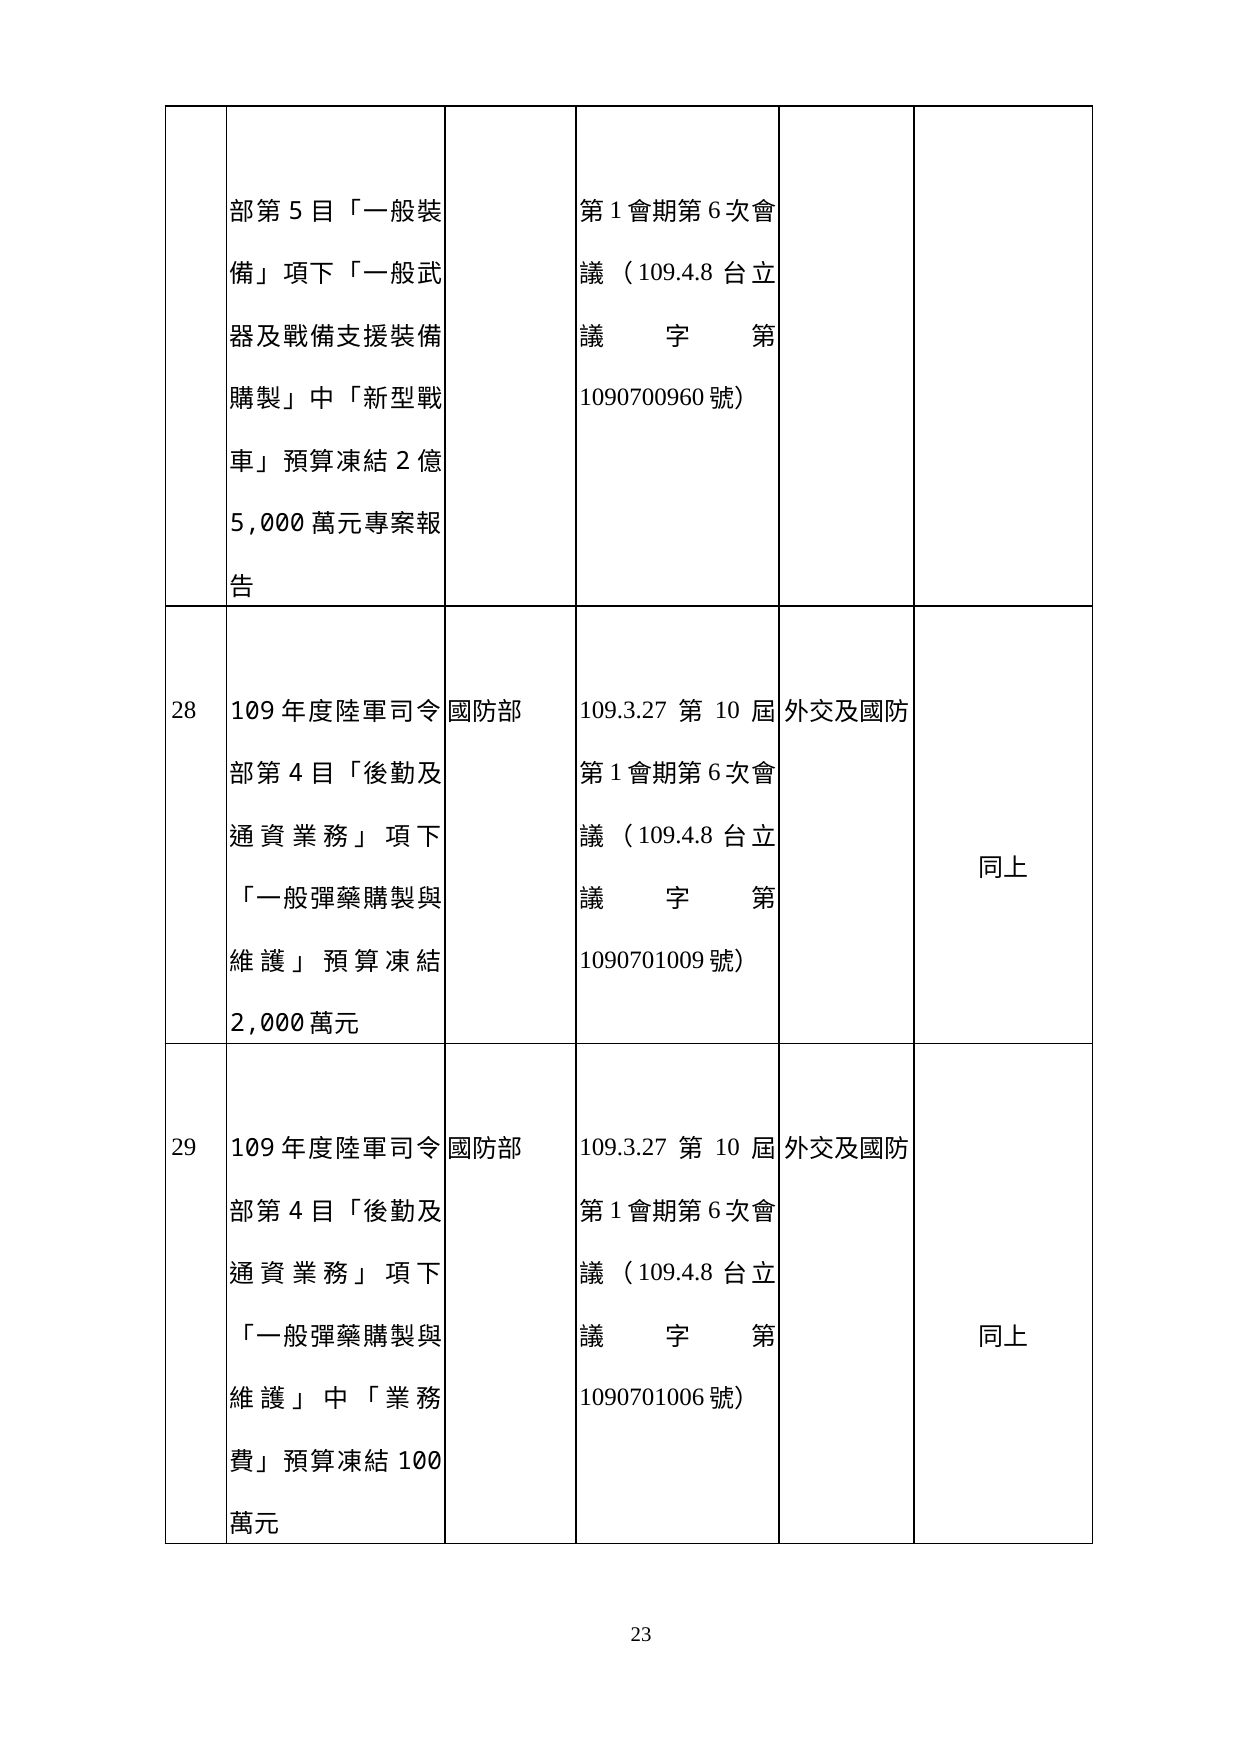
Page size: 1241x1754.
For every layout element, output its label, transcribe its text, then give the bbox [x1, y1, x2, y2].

table_cell [166, 1044, 226, 1543]
table_cell 外交及國防 [780, 607, 913, 1043]
table_cell 部第5目「一般裝備」項下「一般武器及戰備支援裝備購製」中「新型戰車」預算凍結2億5,000萬元專案報告 [227, 107, 444, 605]
table_cell 109.3.27第10屆第1會期第6次會議（109.4.8台立議字第1090701006號） [577, 1044, 778, 1543]
table_cell 109年度陸軍司令部第4目「後勤及通資業務」項下「一般彈藥購製與維護」預算凍結2,000萬元 [227, 607, 444, 1043]
table_cell 同上 [915, 607, 1092, 1043]
table_cell [915, 107, 1092, 605]
table_cell 第1會期第6次會議（109.4.8台立議字第1090700960號） [577, 107, 778, 605]
table_cell 109.3.27第10屆第1會期第6次會議（109.4.8台立議字第1090701009號） [577, 607, 778, 1043]
table_cell [166, 107, 226, 605]
table_cell [166, 607, 226, 1043]
table_cell 國防部 [446, 1044, 575, 1543]
table_cell 同上 [915, 1044, 1092, 1543]
table_cell 國防部 [446, 607, 575, 1043]
table_cell 外交及國防 [780, 1044, 913, 1543]
table_cell [446, 107, 575, 605]
table_cell 109年度陸軍司令部第4目「後勤及通資業務」項下「一般彈藥購製與維護」中「業務費」預算凍結100萬元 [227, 1044, 444, 1543]
table_cell [780, 107, 913, 605]
